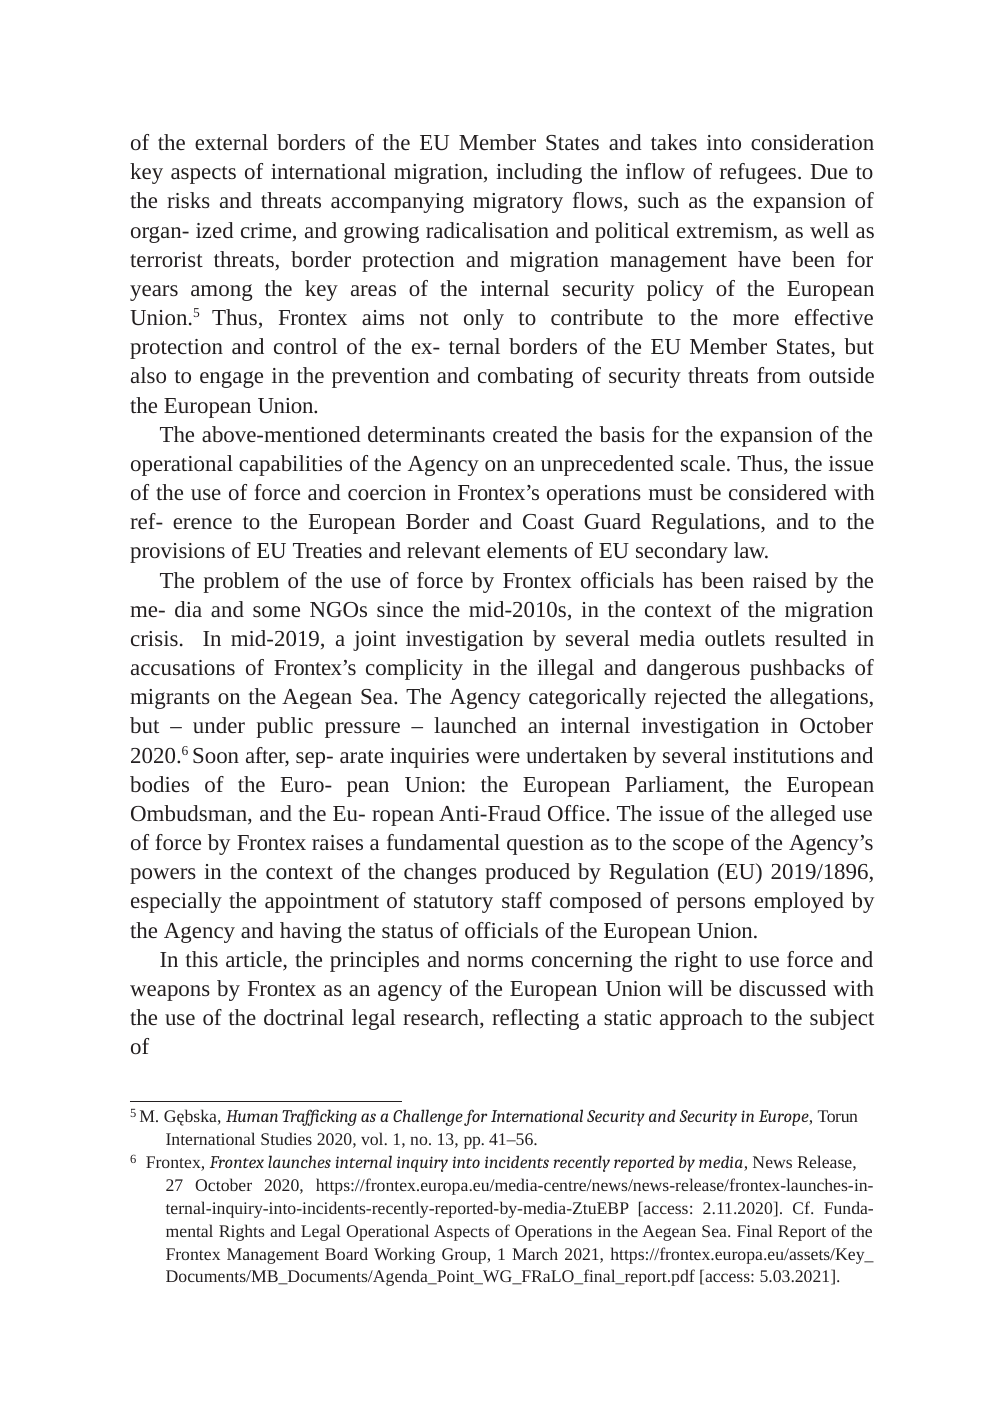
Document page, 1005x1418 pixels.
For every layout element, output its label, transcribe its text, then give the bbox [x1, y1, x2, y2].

text The above-mentioned determinants created the basis for the expansion of the operational capabilities of the Agency on an unprecedented scale. Thus, the issue of the use of force and coercion in Frontex’s operations must be considered with ref- erence to the European Border and Coast Guard Regulations, and to the provisions of EU Treaties and relevant elements of EU secondary law. [130, 421, 874, 564]
text 5 M. Gębska, Human Trafficking as a Challenge for International Security and Security in Europe, Torun International Studies 2020, vol. 1, no. 13, pp. 41–56. [130, 1106, 909, 1149]
text 6 Frontex, Frontex launches internal inquiry into incidents recently reported by media, News Release, [130, 1152, 979, 1172]
text The problem of the use of force by Frontex officials has been raised by the me- dia and some NGOs since the mid-2010s, in the context of the migration crisis. In mid-2019, a joint investigation by several media outlets resulted in accusations of Frontex’s complicity in the illegal and dangerous pushbacks of migrants on the Aegean Sea. The Agency categorically rejected the allegations, but – under public pressure – launched an internal investigation in October 2020.6 Soon after, sep- arate inquiries were undertaken by several institutions and bodies of the Euro- pean Union: the European Parliament, the European Ombudsman, and the Eu- ropean Anti-Fraud Office. The issue of the alleged use of force by Frontex raises a fundamental question as to the scope of the Agency’s powers in the context of the changes produced by Regulation (EU) 2019/1896, especially the appointment of statutory staff composed of persons employed by the Agency and having the status of officials of the European Union. [130, 567, 874, 943]
text In this article, the principles and norms concerning the right to use force and weapons by Frontex as an agency of the European Union will be discussed with the use of the doctrinal legal research, reflecting a static approach to the subject of [130, 946, 874, 1060]
text of the external borders of the EU Member States and takes into consideration key aspects of international migration, including the inflow of refugees. Due to the risks and threats accompanying migratory flows, such as the expansion of organ- ized crime, and growing radicalisation and political extremism, as well as terrorist threats, border protection and migration management have been for years among the key areas of the internal security policy of the European Union.5 Thus, Frontex aims not only to contribute to the more effective protection and control of the ex- ternal borders of the EU Member States, but also to engage in the prevention and combating of security threats from outside the European Union. [130, 129, 874, 418]
text 27 October 2020, https://frontex.europa.eu/media-centre/news/news-release/frontex-launches-in- ternal-inquiry-into-incidents-recently-reported-by-media-ZtuEBP [access: 2.11.2020]. Cf. Funda- mental Rights and Legal Operational Aspects of Operations in the Aegean Sea. Final Report of the Frontex Management Board Working Group, 1 March 2021, https://frontex.europa.eu/assets/Key_ Documents/MB_Documents/Agenda_Point_WG_FRaLO_final_report.pdf [access: 5.03.2021]. [165, 1175, 874, 1287]
